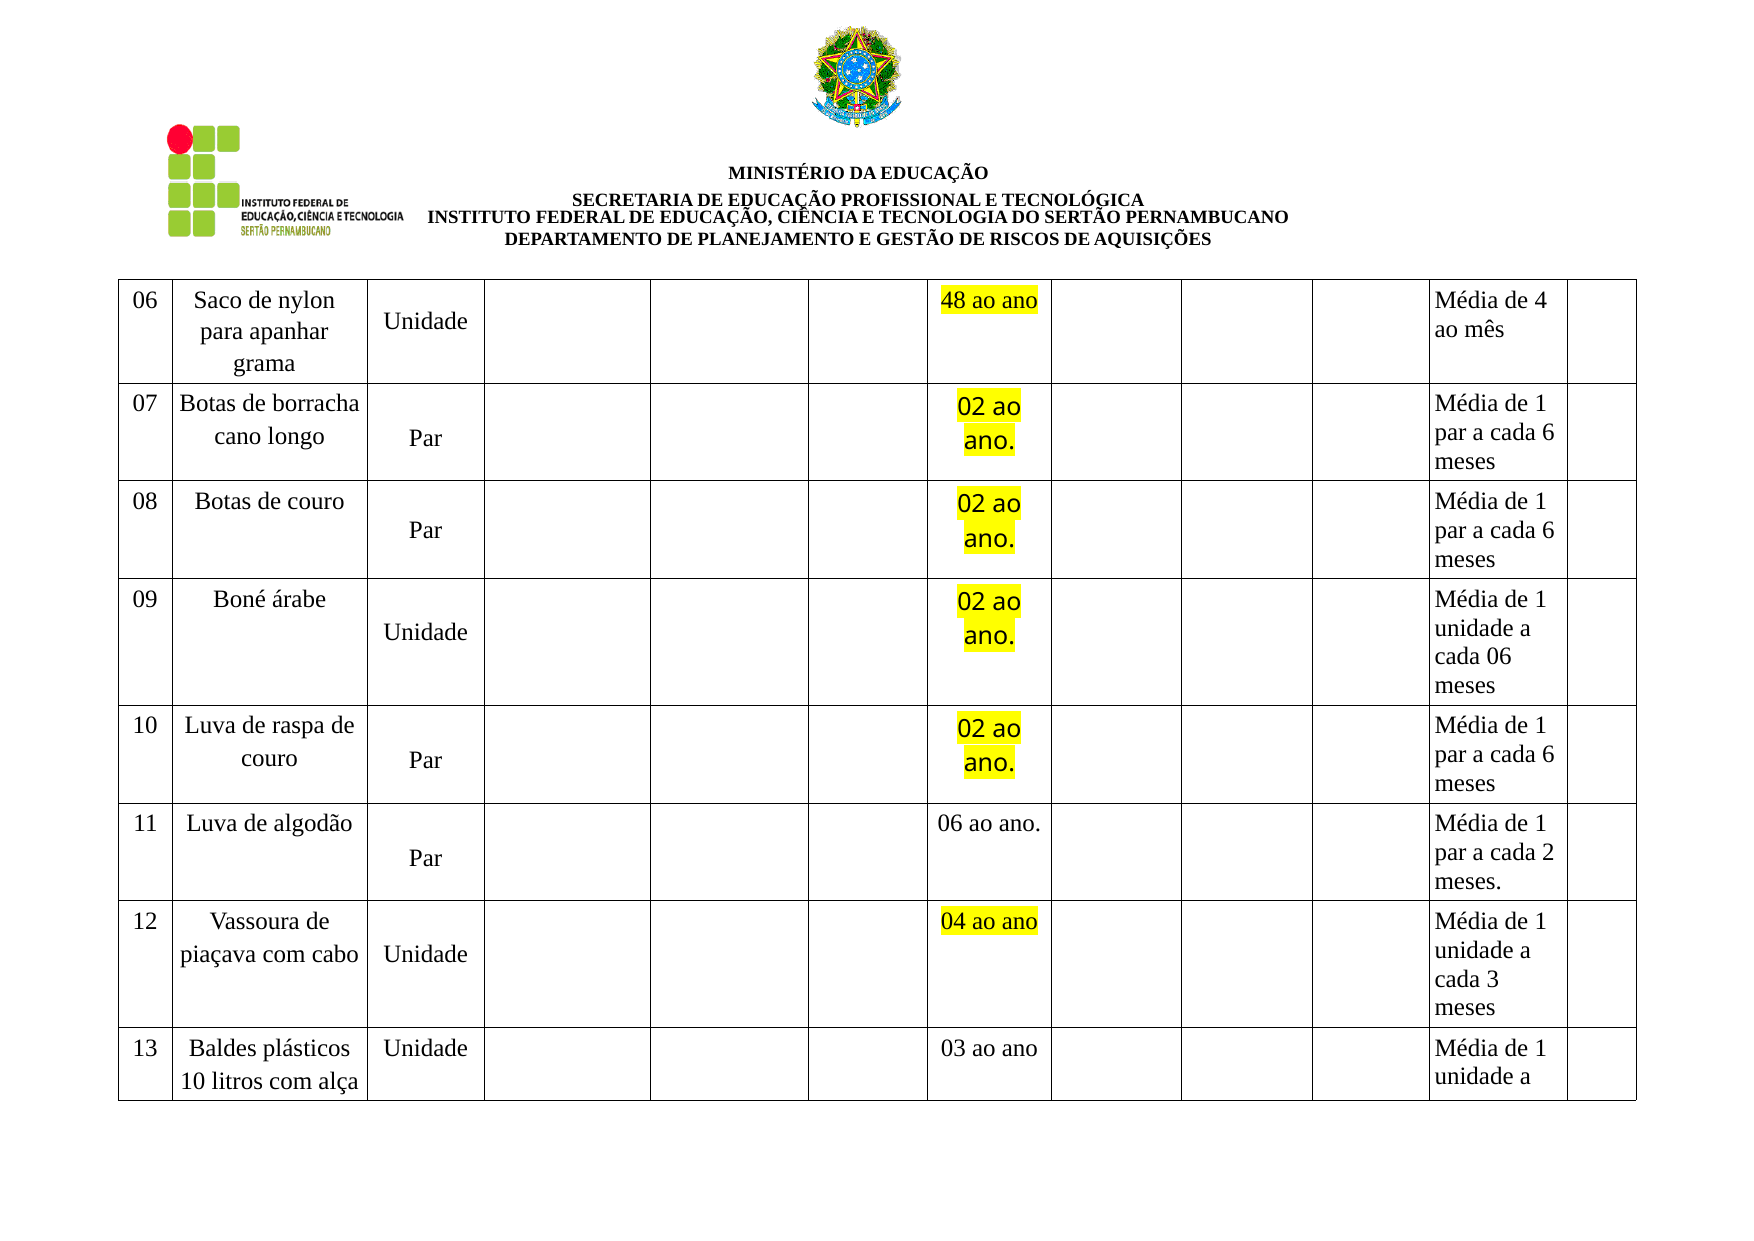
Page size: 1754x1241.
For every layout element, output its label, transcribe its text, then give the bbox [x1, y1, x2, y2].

table_cell [1568, 804, 1636, 900]
table_cell Luva de algodão [173, 804, 367, 900]
table_cell Vassoura de piaçava com cabo [173, 901, 367, 1027]
table_cell 09 [119, 579, 172, 705]
table_cell Média de 1 par a cada 6 meses [1430, 481, 1567, 578]
table_cell [1568, 579, 1636, 705]
table_cell [1052, 804, 1181, 900]
table_cell 48 ao ano [928, 280, 1051, 382]
table_cell Baldes plásticos 10 litros com alça [173, 1028, 367, 1100]
table_cell 02 ao ano. [928, 579, 1051, 705]
table_cell [1568, 280, 1636, 382]
table_cell [651, 1028, 808, 1100]
table_cell [651, 804, 808, 900]
table_cell [485, 384, 650, 480]
table_cell Unidade [368, 579, 484, 705]
table_cell Botas de borracha cano longo [173, 384, 367, 480]
table_cell Média de 4 ao mês [1430, 280, 1567, 382]
table_cell 06 ao ano. [928, 804, 1051, 900]
table_cell [1182, 280, 1312, 382]
table_cell Média de 1 par a cada 6 meses [1430, 706, 1567, 802]
table_cell [809, 579, 927, 705]
table_cell [1313, 804, 1429, 900]
table_cell [485, 481, 650, 578]
table_cell Média de 1 unidade a [1430, 1028, 1567, 1100]
table_cell Unidade [368, 280, 484, 382]
table_cell Unidade [368, 1028, 484, 1100]
table_cell [809, 901, 927, 1027]
table_cell [651, 481, 808, 578]
table_cell Média de 1 par a cada 6 meses [1430, 384, 1567, 480]
table_cell [1182, 384, 1312, 480]
table_cell [1182, 901, 1312, 1027]
table_cell 11 [119, 804, 172, 900]
table_cell [1052, 901, 1181, 1027]
table_cell [1313, 706, 1429, 802]
table_cell 12 [119, 901, 172, 1027]
table_cell [1182, 706, 1312, 802]
table_cell [485, 579, 650, 705]
table_cell [809, 384, 927, 480]
table_cell [1052, 280, 1181, 382]
table_cell 07 [119, 384, 172, 480]
table_cell [809, 804, 927, 900]
table_cell [1182, 1028, 1312, 1100]
table_cell [485, 804, 650, 900]
table_cell 02 ao ano. [928, 481, 1051, 578]
table_cell 02 ao ano. [928, 706, 1051, 802]
picture [157, 122, 411, 243]
table_cell [1052, 1028, 1181, 1100]
table_cell [485, 901, 650, 1027]
table_cell [1313, 1028, 1429, 1100]
table_cell Boné árabe [173, 579, 367, 705]
table_cell 08 [119, 481, 172, 578]
table_cell [809, 481, 927, 578]
table_cell [1568, 901, 1636, 1027]
table_cell [485, 706, 650, 802]
table_cell [1052, 706, 1181, 802]
table_cell Unidade [368, 901, 484, 1027]
table_cell Média de 1 par a cada 2 meses. [1430, 804, 1567, 900]
table_cell [809, 1028, 927, 1100]
table_cell [1182, 579, 1312, 705]
table_cell Saco de nylon para apanhar grama [173, 280, 367, 382]
table_cell 10 [119, 706, 172, 802]
table_cell [1313, 481, 1429, 578]
table_cell [651, 706, 808, 802]
table_cell [1313, 280, 1429, 382]
table_cell [809, 706, 927, 802]
table_cell 04 ao ano [928, 901, 1051, 1027]
table_cell Par [368, 384, 484, 480]
table_cell [1313, 384, 1429, 480]
picture [811, 26, 902, 128]
table_cell [651, 280, 808, 382]
table_cell [1052, 481, 1181, 578]
table_cell Botas de couro [173, 481, 367, 578]
table_cell [1568, 706, 1636, 802]
table_cell 03 ao ano [928, 1028, 1051, 1100]
table_cell Luva de raspa de couro [173, 706, 367, 802]
table_cell [809, 280, 927, 382]
table_cell [1568, 481, 1636, 578]
table_cell [485, 1028, 650, 1100]
table_cell [651, 901, 808, 1027]
table_cell 13 [119, 1028, 172, 1100]
table_cell [1052, 579, 1181, 705]
table_cell [651, 384, 808, 480]
table_cell Par [368, 804, 484, 900]
table_cell [1568, 1028, 1636, 1100]
table_cell [1052, 384, 1181, 480]
table_cell [485, 280, 650, 382]
table_cell Par [368, 481, 484, 578]
table_cell [1313, 901, 1429, 1027]
table_cell [651, 579, 808, 705]
table_cell [1182, 481, 1312, 578]
table_cell Média de 1 unidade a cada 3 meses [1430, 901, 1567, 1027]
table_cell [1568, 384, 1636, 480]
table_cell 06 [119, 280, 172, 382]
table_cell Média de 1 unidade a cada 06 meses [1430, 579, 1567, 705]
table_cell [1313, 579, 1429, 705]
table_cell 02 ao ano. [928, 384, 1051, 480]
table_cell Par [368, 706, 484, 802]
table_cell [1182, 804, 1312, 900]
